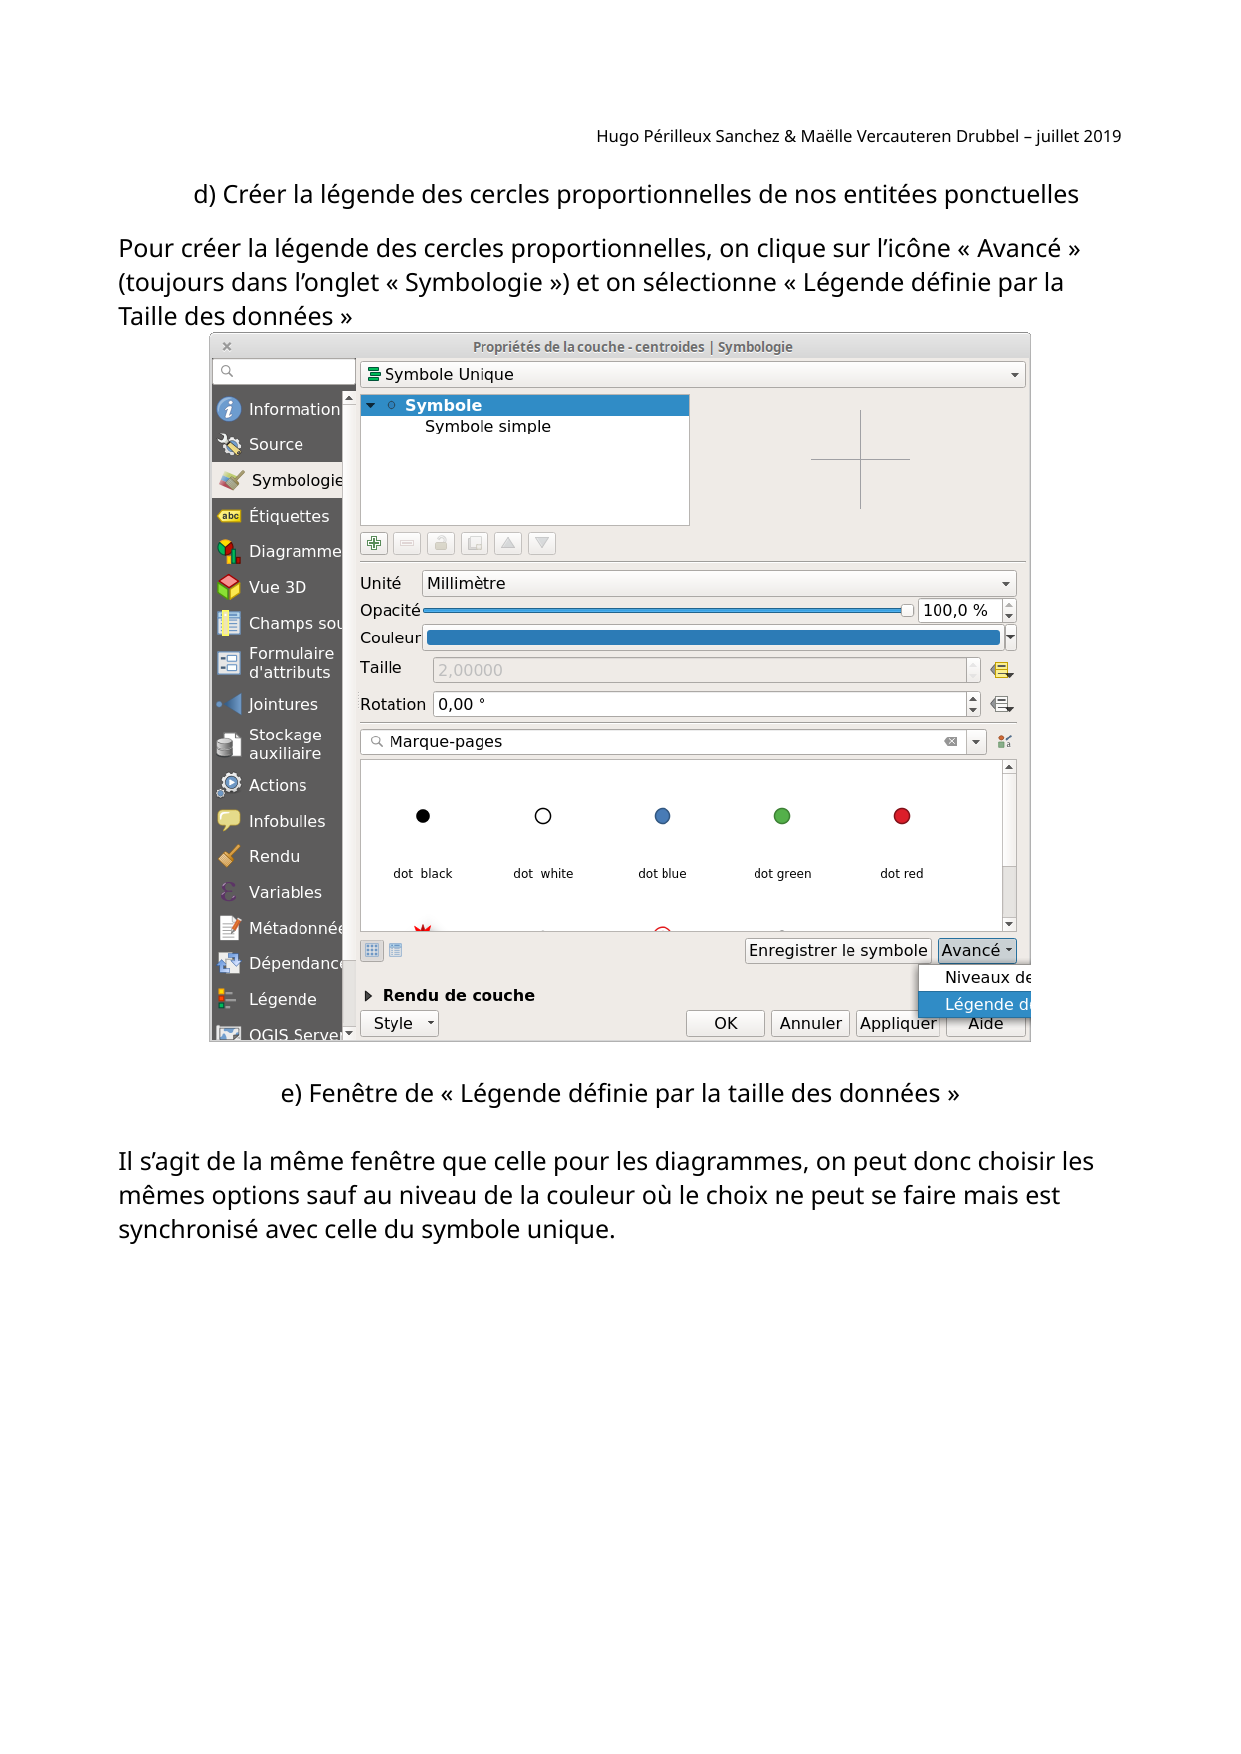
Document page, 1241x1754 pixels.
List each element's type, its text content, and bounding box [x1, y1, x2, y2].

list d) Créer la légende des cercles proportionnelles de nos entitées ponctuelles [156, 177, 1122, 211]
text e) Fenêtre de « Légende définie par la taille des données » [118, 1075, 1122, 1109]
text Pour créer la légende des cercles proportionnelles, on clique sur l’icône « Avancé » (toujours dans l’onglet « Symbologie ») et on sélectionne « Légende définie par la Taille des données » [118, 230, 1122, 332]
text Il s’agit de la même fenêtre que celle pour les diagrammes, on peut donc choisir les mêmes options sauf au niveau de la couleur où le choix ne peut se faire mais est synchronisé avec celle du symbole unique. [118, 1143, 1122, 1246]
picture [209, 332, 1031, 1042]
